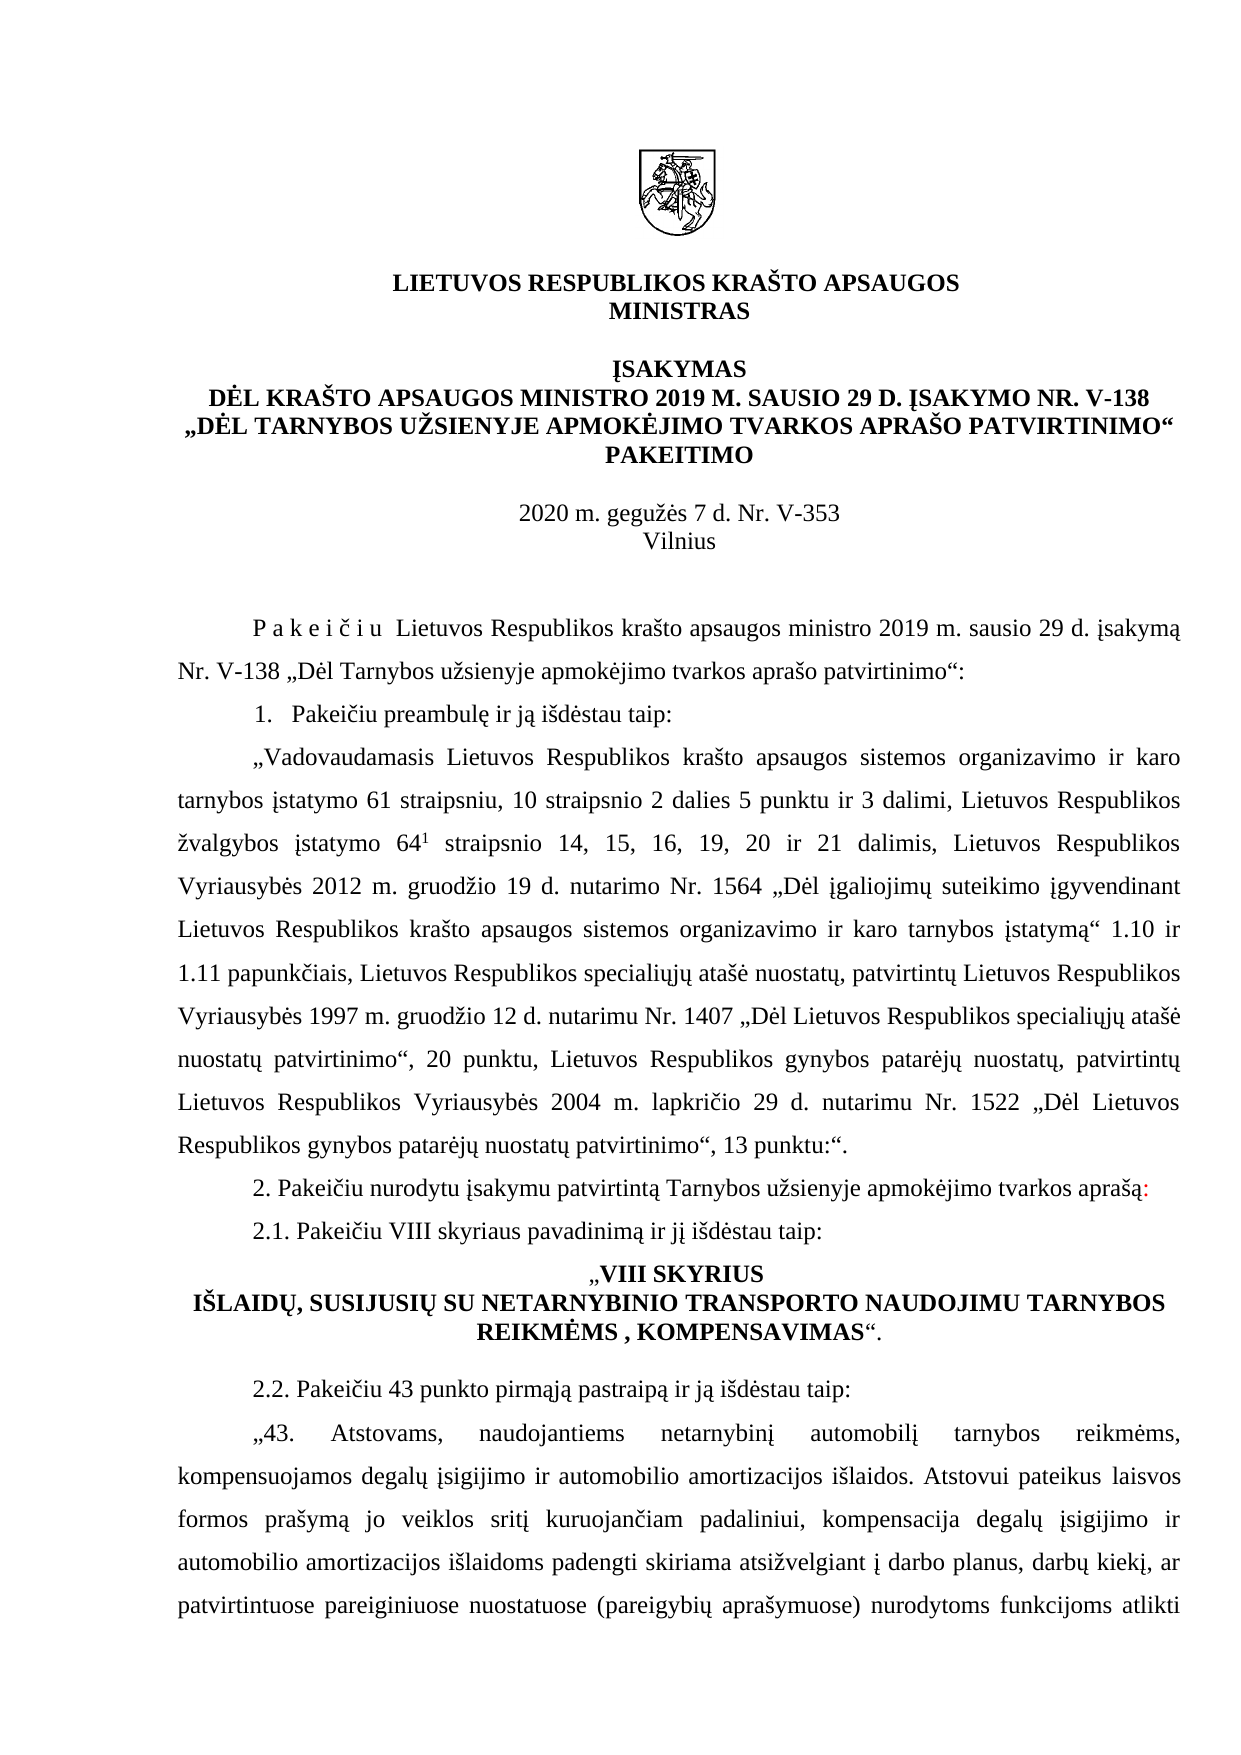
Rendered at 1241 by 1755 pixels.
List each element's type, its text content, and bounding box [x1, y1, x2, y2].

text „Vadovaudamasis Lietuvos Respublikos krašto apsaugos sistemos organizavimo ir karo tarnybos įstatymo 61 straipsniu, 10 straipsnio 2 dalies 5 punktu ir 3 dalimi, Lietuvos Respublikos žvalgybos įstatymo 641 straipsnio 14, 15, 16, 19, 20 ir 21 dalimis, Lietuvos Respublikos Vyriausybės 2012 m. gruodžio 19 d. nutarimo Nr. 1564 „Dėl įgaliojimų suteikimo įgyvendinant Lietuvos Respublikos krašto apsaugos sistemos organizavimo ir karo tarnybos įstatymą“ 1.10 ir 1.11 papunkčiais, Lietuvos Respublikos specialiųjų atašė nuostatų, patvirtintų Lietuvos Respublikos Vyriausybės 1997 m. gruodžio 12 d. nutarimu Nr. 1407 „Dėl Lietuvos Respublikos specialiųjų atašė nuostatų patvirtinimo“, 20 punktu, Lietuvos Respublikos gynybos patarėjų nuostatų, patvirtintų Lietuvos Respublikos Vyriausybės 2004 m. lapkričio 29 d. nutarimu Nr. 1522 „Dėl Lietuvos Respublikos gynybos patarėjų nuostatų patvirtinimo“, 13 punktu:“. [177, 742, 1181, 1159]
text 2.1. Pakeičiu VIII skyriaus pavadinimą ir jį išdėstau taip: [177, 1216, 1181, 1245]
text LIETUVOS RESPUBLIKOS KRAŠTO APSAUGOS [177, 268, 1181, 296]
text 2.2. Pakeičiu 43 punkto pirmąją pastraipą ir ją išdėstau taip: [177, 1374, 1181, 1403]
text „43. Atstovams, naudojantiems netarnybinį automobilį tarnybos reikmėms, kompensuojamos degalų įsigijimo ir automobilio amortizacijos išlaidos. Atstovui pateikus laisvos formos prašymą jo veiklos sritį kuruojančiam padaliniui, kompensacija degalų įsigijimo ir automobilio amortizacijos išlaidoms padengti skiriama atsižvelgiant į darbo planus, darbų kiekį, ar patvirtintuose pareiginiuose nuostatuose (pareigybių aprašymuose) nurodytoms funkcijoms atlikti [177, 1418, 1181, 1619]
text „VIII SKYRIUS [177, 1259, 1181, 1288]
text ĮSAKYMAS [177, 354, 1181, 383]
text DĖL KRAŠTO APSAUGOS MINISTRO 2019 M. SAUSIO 29 D. ĮSAKYMO NR. V-138 „DĖL TARNYBOS UŽSIENYJE APMOKĖJIMO TVARKOS APRAŠO PATVIRTINIMO“ PAKEITIMO [177, 383, 1181, 469]
text 2020 m. gegužės 7 d. Nr. V-353 [177, 498, 1181, 526]
text 2. Pakeičiu nurodytu įsakymu patvirtintą Tarnybos užsienyje apmokėjimo tvarkos aprašą: [177, 1173, 1181, 1202]
text Pakeičiu Lietuvos Respublikos krašto apsaugos ministro 2019 m. sausio 29 d. įsakymą Nr. V-138 „Dėl Tarnybos užsienyje apmokėjimo tvarkos aprašo patvirtinimo“: [177, 613, 1181, 684]
text Vilnius [177, 526, 1181, 555]
text IŠLAIDŲ, SUSIJUSIŲ SU NETARNYBINIO TRANSPORTO NAUDOJIMU TARNYBOS REIKMĖMS , KOMPENSAVIMAS“. [177, 1288, 1181, 1346]
text MINISTRAS [177, 296, 1181, 325]
text 1. Pakeičiu preambulę ir ją išdėstau taip: [254, 699, 1181, 728]
